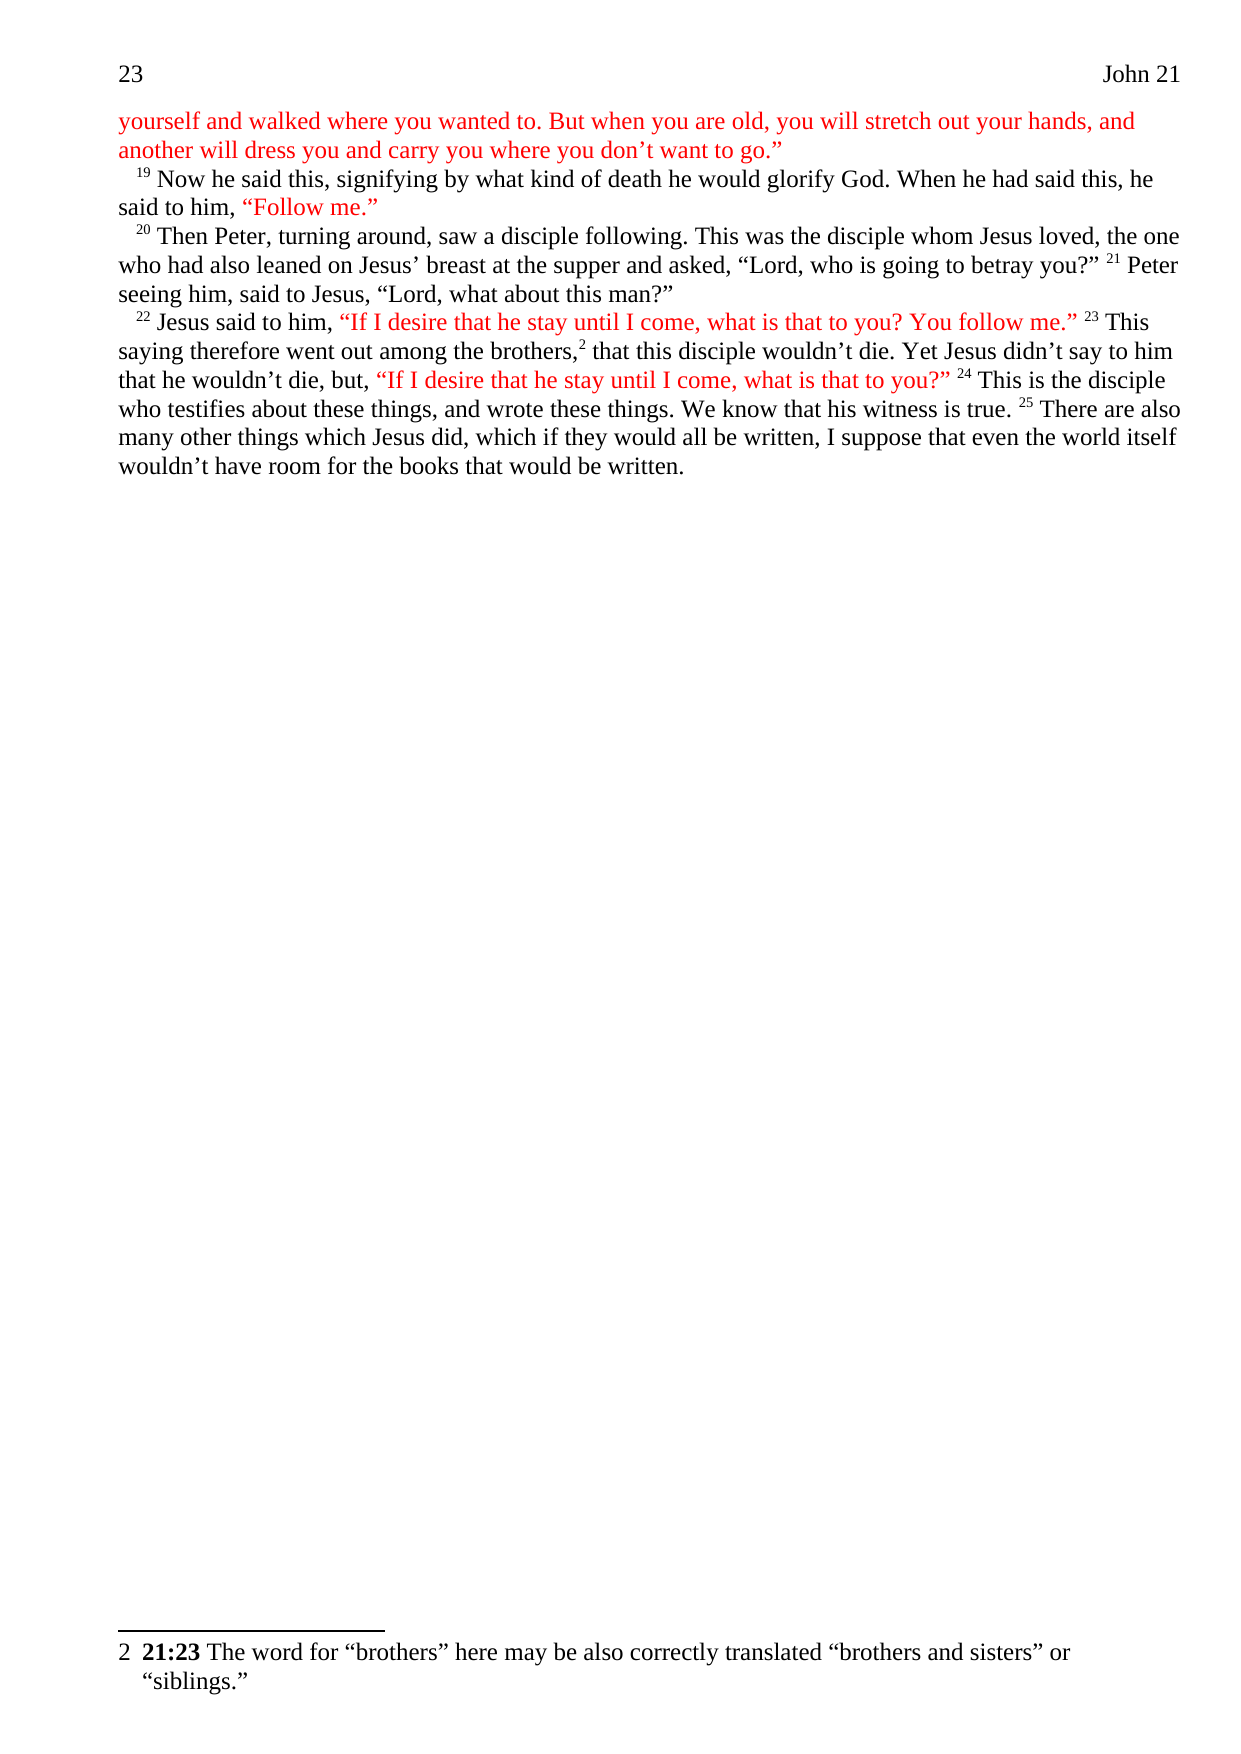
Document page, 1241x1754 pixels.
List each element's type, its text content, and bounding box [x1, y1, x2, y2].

text 20 Then Peter, turning around, saw a disciple following. This was the disciple whom Jesus loved, the one who had also leaned on Jesus’ breast at the supper and asked, “Lord, who is going to betray you?” 21 Peter seeing him, said to Jesus, “Lord, what about this man?” [118, 221, 1181, 307]
text yourself and walked where you wanted to. But when you are old, you will stretch out your hands, and another will dress you and carry you where you don’t want to go.” [118, 106, 1181, 164]
text 21:23 The word for “brothers” here may be also correctly translated “brothers and sisters” or “siblings.” [118, 1637, 1181, 1695]
text 19 Now he said this, signifying by what kind of death he would glorify God. When he had said this, he said to him, “Follow me.” [118, 164, 1181, 221]
text 22 Jesus said to him, “If I desire that he stay until I come, what is that to you? You follow me.” 23 This saying therefore went out among the brothers, that this disciple wouldn’t die. Yet Jesus didn’t say to him that he wouldn’t die, but, “If I desire that he stay until I come, what is that to you?” 24 This is the disciple who testifies about these things, and wrote these things. We know that his witness is true. 25 There are also many other things which Jesus did, which if they would all be written, I suppose that even the world itself wouldn’t have room for the books that would be written. [118, 307, 1181, 480]
